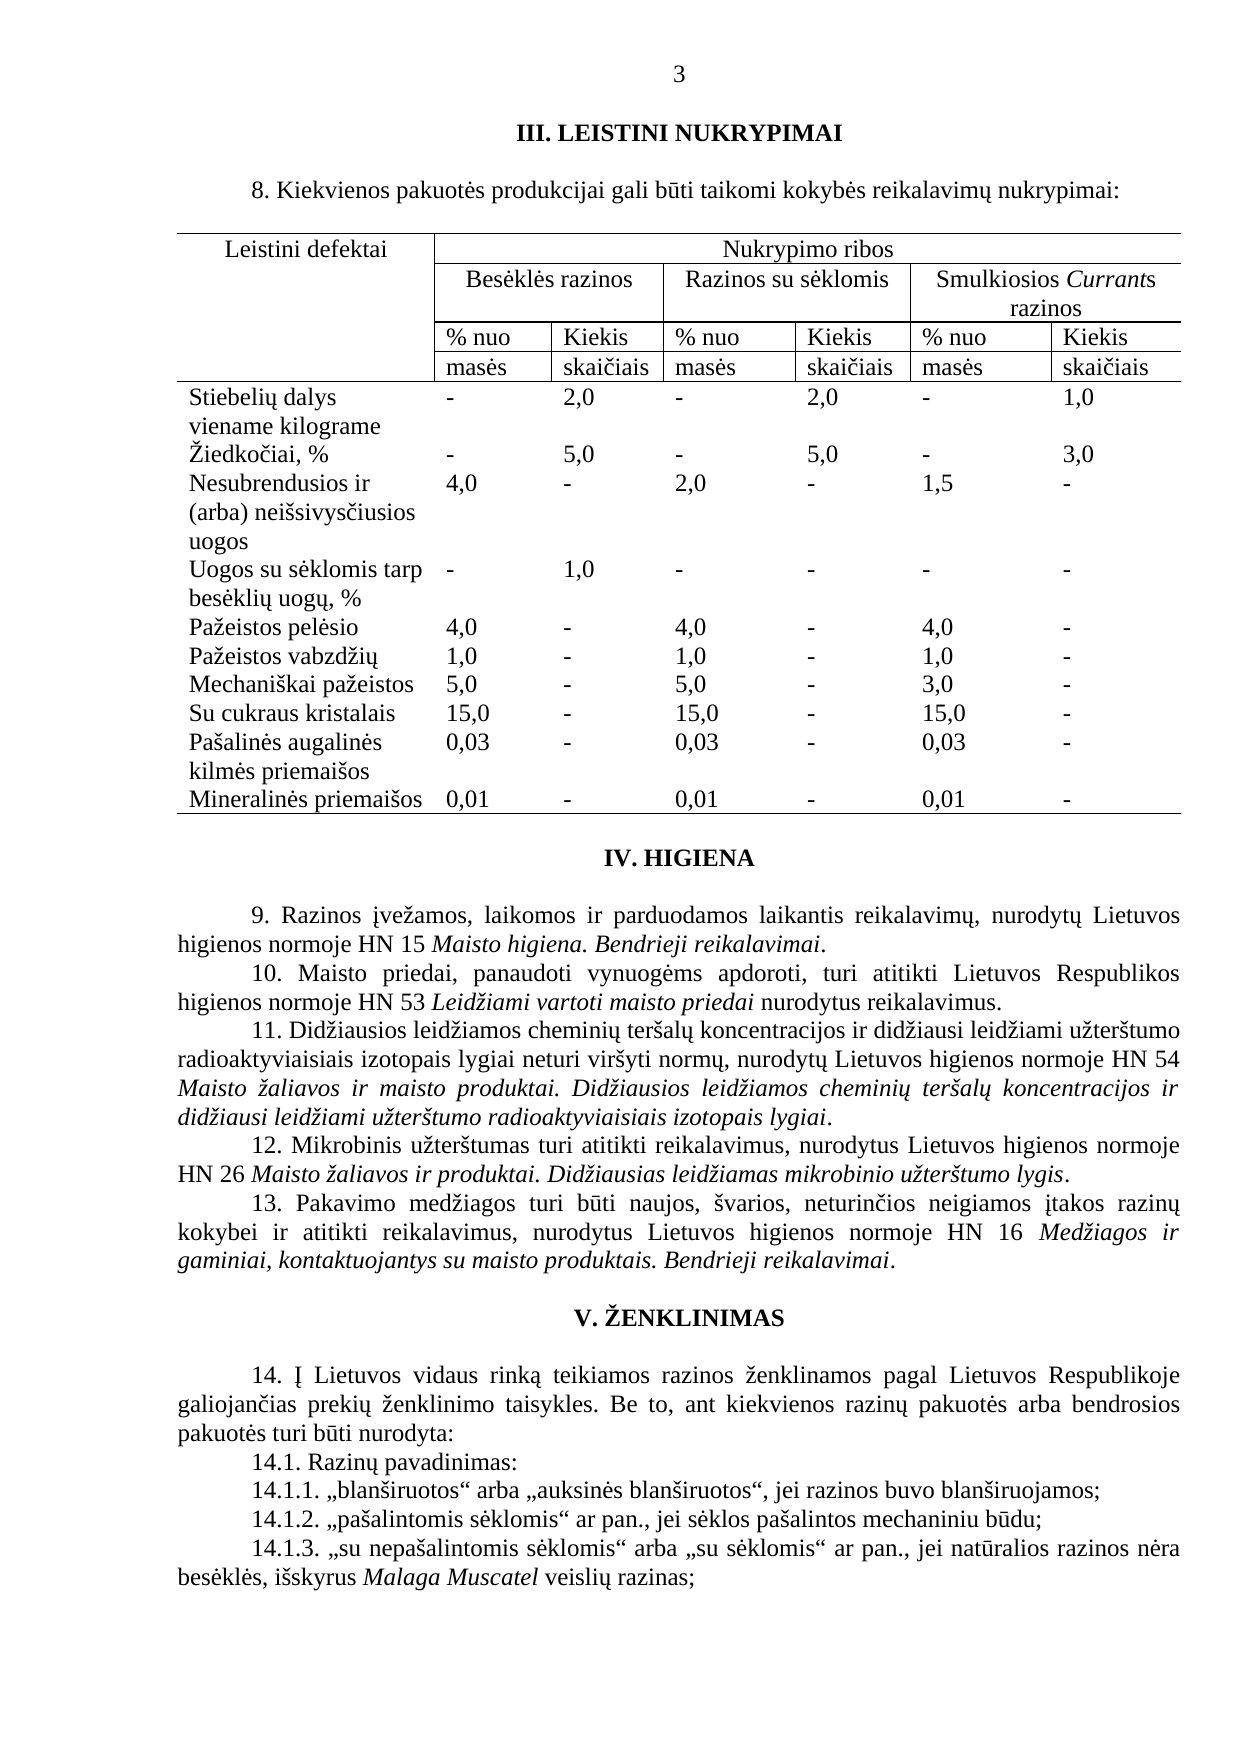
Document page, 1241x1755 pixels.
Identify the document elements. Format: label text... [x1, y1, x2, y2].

table_cell - [552, 612, 663, 641]
table_cell 3,0 [1051, 440, 1181, 468]
table_cell masės [435, 352, 551, 381]
table_cell - [664, 382, 796, 439]
table_cell Smulkiosios Currants razinos [911, 264, 1181, 321]
table_cell Mineralinės priemaišos [177, 785, 434, 813]
table_header Nukrypimo ribos [435, 234, 1181, 263]
table_cell - [664, 440, 796, 468]
table_cell 0,03 [911, 727, 1051, 784]
table_cell - [1051, 612, 1181, 641]
table_cell Stiebelių dalys viename kilograme [177, 382, 434, 439]
table_cell Pažeistos pelėsio [177, 612, 434, 641]
table_cell 1,0 [911, 641, 1051, 669]
table_cell - [796, 698, 911, 727]
table_cell masės [664, 352, 795, 381]
table_cell 5,0 [552, 440, 663, 468]
table_cell 2,0 [664, 468, 796, 554]
table_cell 0,03 [435, 727, 552, 784]
table_cell - [1051, 670, 1181, 698]
table_cell 0,01 [911, 785, 1051, 813]
table_cell masės [911, 352, 1051, 381]
table_cell - [911, 382, 1051, 439]
text 12. Mikrobinis užterštumas turi atitikti reikalavimus, nurodytus Lietuvos higienos normoje HN 26 Maisto žaliavos ir produktai. Didžiausias leidžiamas mikrobinio užterštumo lygis. [177, 1131, 1181, 1188]
table_cell 5,0 [796, 440, 911, 468]
table_cell 0,01 [664, 785, 796, 813]
text 10. Maisto priedai, panaudoti vynuogėms apdoroti, turi atitikti Lietuvos Respublikos higienos normoje HN 53 Leidžiami vartoti maisto priedai nurodytus reikalavimus. [177, 958, 1181, 1016]
table_cell Razinos su sėklomis [664, 264, 910, 321]
table_cell - [552, 670, 663, 698]
table_cell Besėklės razinos [435, 264, 663, 321]
table_cell - [796, 612, 911, 641]
table_cell - [552, 727, 663, 784]
text III. LEISTINI NUKRYPIMAI [177, 118, 1181, 147]
table_cell Su cukraus kristalais [177, 698, 434, 727]
table_cell Kiekis [796, 323, 910, 351]
table_cell - [1051, 727, 1181, 784]
table_header Leistini defektai [177, 234, 434, 381]
table_cell - [796, 555, 911, 612]
table_cell % nuo [664, 323, 795, 351]
table_cell - [1051, 785, 1181, 813]
table_cell - [664, 555, 796, 612]
table_cell 4,0 [664, 612, 796, 641]
table_cell 4,0 [435, 612, 552, 641]
text 14. Į Lietuvos vidaus rinką teikiamos razinos ženklinamos pagal Lietuvos Respublikoje galiojančias prekių ženklinimo taisykles. Be to, ant kiekvienos razinų pakuotės arba bendrosios pakuotės turi būti nurodyta: [177, 1361, 1181, 1447]
text 14.1. Razinų pavadinimas: [177, 1447, 1181, 1476]
table_cell - [435, 440, 552, 468]
table_cell Mechaniškai pažeistos [177, 670, 434, 698]
table_cell 15,0 [911, 698, 1051, 727]
table_cell Kiekis [1052, 323, 1181, 351]
table_cell - [435, 382, 552, 439]
text IV. HIGIENA [177, 843, 1181, 872]
text 14.1.1. „blanširuotos“ arba „auksinės blanširuotos“, jei razinos buvo blanširuojamos; [177, 1476, 1181, 1504]
table_cell 2,0 [552, 382, 663, 439]
table_cell Uogos su sėklomis tarp besėklių uogų, % [177, 555, 434, 612]
table_cell - [796, 727, 911, 784]
table_cell 1,5 [911, 468, 1051, 554]
table_cell Kiekis [552, 323, 663, 351]
text 9. Razinos įvežamos, laikomos ir parduodamos laikantis reikalavimų, nurodytų Lietuvos higienos normoje HN 15 Maisto higiena. Bendrieji reikalavimai. [177, 901, 1181, 958]
table_cell - [552, 698, 663, 727]
table_cell 1,0 [435, 641, 552, 669]
table_cell - [552, 641, 663, 669]
table_cell 4,0 [911, 612, 1051, 641]
table_cell - [1051, 468, 1181, 554]
table_cell Žiedkočiai, % [177, 440, 434, 468]
table_cell Nesubrendusios ir (arba) neišsivysčiusios uogos [177, 468, 434, 554]
table_cell 4,0 [435, 468, 552, 554]
text 11. Didžiausios leidžiamos cheminių teršalų koncentracijos ir didžiausi leidžiami užterštumo radioaktyviaisiais izotopais lygiai neturi viršyti normų, nurodytų Lietuvos higienos normoje HN 54 Maisto žaliavos ir maisto produktai. Didžiausios leidžiamos cheminių teršalų koncentracijos ir didžiausi leidžiami užterštumo radioaktyviaisiais izotopais lygiai. [177, 1016, 1181, 1131]
table_cell - [911, 440, 1051, 468]
table_cell - [796, 785, 911, 813]
table_cell 1,0 [1051, 382, 1181, 439]
table_cell - [552, 468, 663, 554]
table_cell 5,0 [435, 670, 552, 698]
table_cell 0,01 [435, 785, 552, 813]
table_cell 2,0 [796, 382, 911, 439]
table_cell - [1051, 641, 1181, 669]
table_cell - [1051, 698, 1181, 727]
table_cell 15,0 [435, 698, 552, 727]
text 14.1.3. „su nepašalintomis sėklomis“ arba „su sėklomis“ ar pan., jei natūralios razinos nėra besėklės, išskyrus Malaga Muscatel veislių razinas; [177, 1533, 1181, 1591]
table_cell - [796, 670, 911, 698]
table_cell - [435, 555, 552, 612]
table_cell - [796, 641, 911, 669]
text V. ŽENKLINIMAS [177, 1303, 1181, 1332]
table_cell 0,03 [664, 727, 796, 784]
table_cell Pažeistos vabzdžių [177, 641, 434, 669]
table_cell 15,0 [664, 698, 796, 727]
table_cell - [1051, 555, 1181, 612]
table_cell - [796, 468, 911, 554]
table_cell 5,0 [664, 670, 796, 698]
text 14.1.2. „pašalintomis sėklomis“ ar pan., jei sėklos pašalintos mechaniniu būdu; [177, 1504, 1181, 1533]
table_cell 3,0 [911, 670, 1051, 698]
table_cell Pašalinės augalinės kilmės priemaišos [177, 727, 434, 784]
table_cell - [552, 785, 663, 813]
table_cell skaičiais [1052, 352, 1181, 381]
table_cell 1,0 [552, 555, 663, 612]
text 8. Kiekvienos pakuotės produkcijai gali būti taikomi kokybės reikalavimų nukrypimai: [177, 176, 1181, 204]
table_cell skaičiais [552, 352, 663, 381]
table_cell 1,0 [664, 641, 796, 669]
table_cell - [911, 555, 1051, 612]
table_cell skaičiais [796, 352, 910, 381]
table_cell % nuo [911, 323, 1051, 351]
table_cell % nuo [435, 323, 551, 351]
text 13. Pakavimo medžiagos turi būti naujos, švarios, neturinčios neigiamos įtakos razinų kokybei ir atitikti reikalavimus, nurodytus Lietuvos higienos normoje HN 16 Medžiagos ir gaminiai, kontaktuojantys su maisto produktais. Bendrieji reikalavimai. [177, 1188, 1181, 1274]
